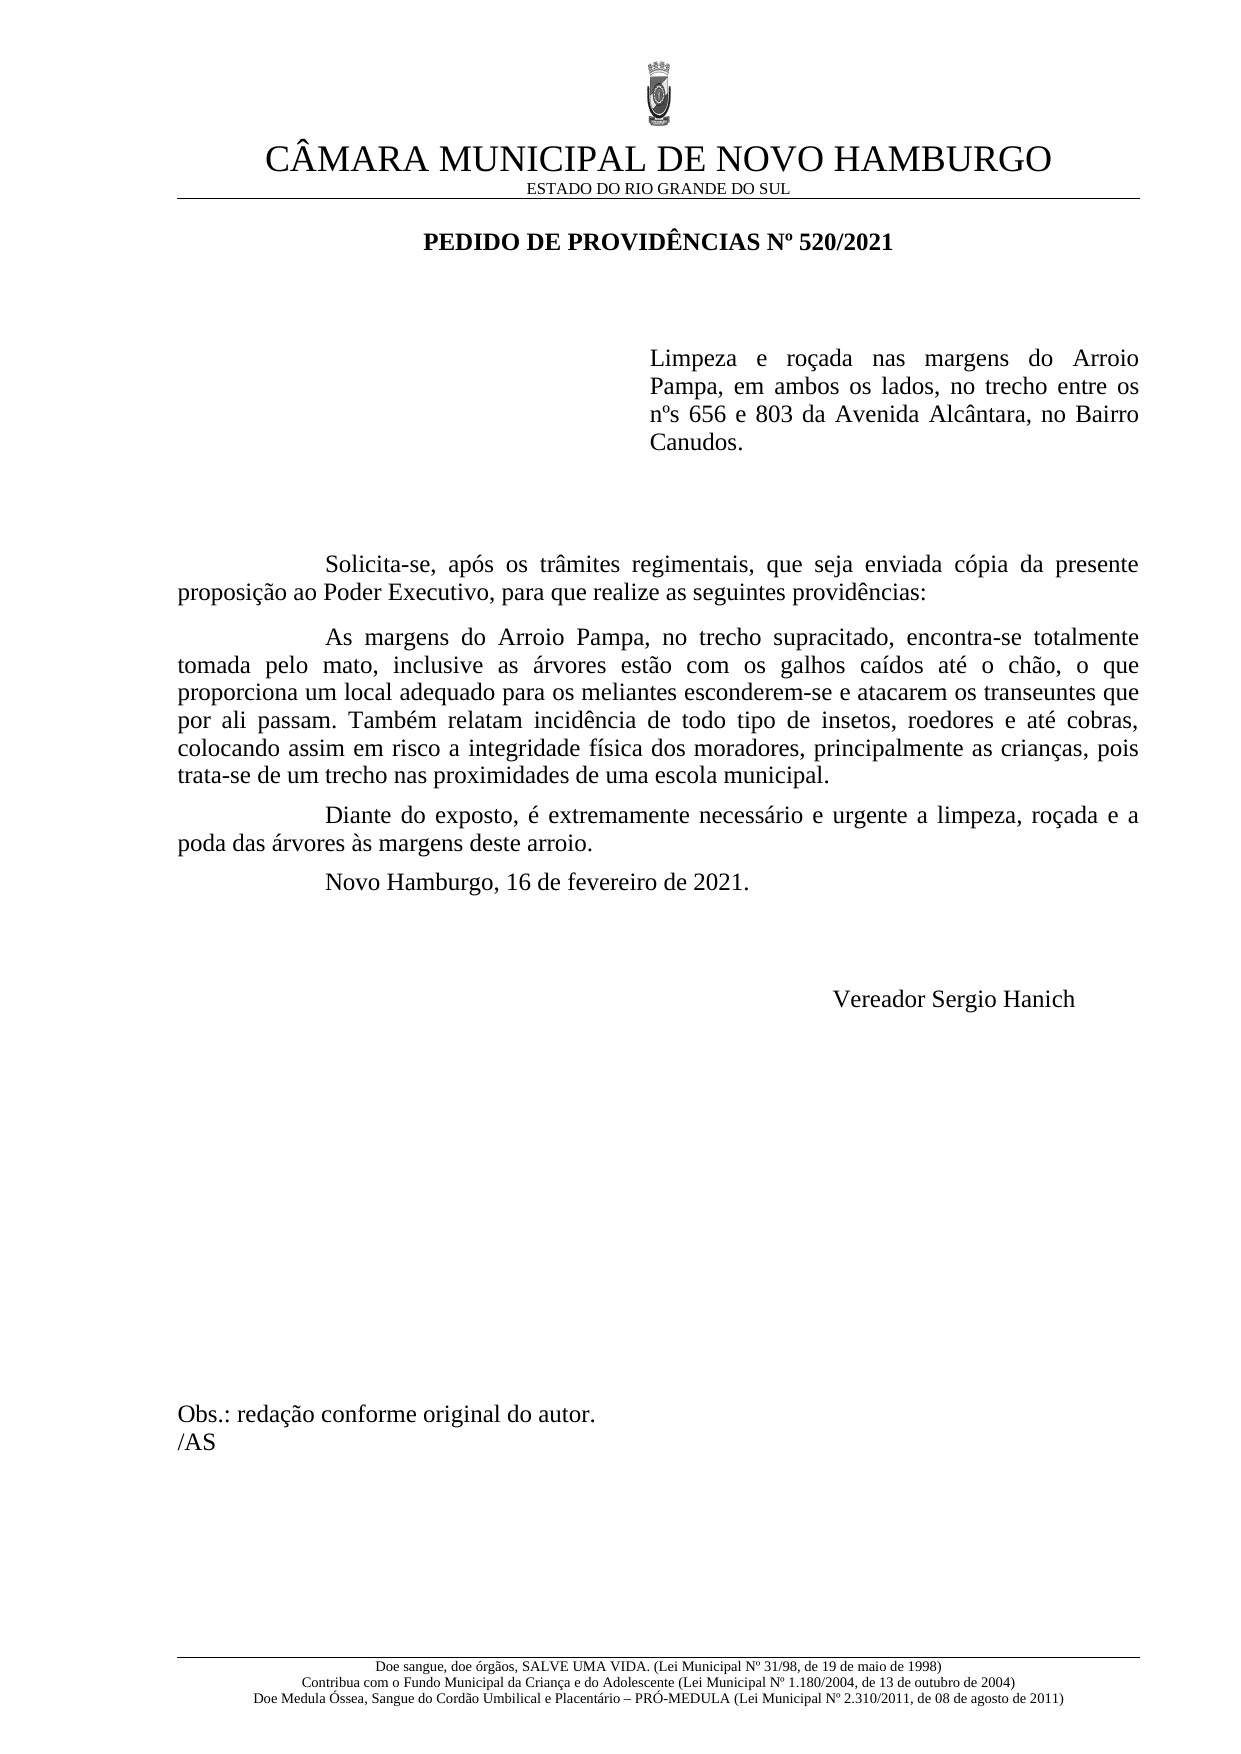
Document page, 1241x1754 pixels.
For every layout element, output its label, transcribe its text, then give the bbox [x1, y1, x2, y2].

text Novo Hamburgo, 16 de fevereiro de 2021. [177, 868, 1140, 896]
text Diante do exposto, é extremamente necessário e urgente a limpeza, roçada e a poda das árvores às margens deste arroio. [177, 801, 1140, 857]
text /AS [177, 1428, 1140, 1456]
text PEDIDO DE PROVIDÊNCIAS Nº 520/2021 [177, 228, 1140, 256]
text Solicita-se, após os trâmites regimentais, que seja enviada cópia da presente proposição ao Poder Executivo, para que realize as seguintes providências: [177, 550, 1140, 605]
text Obs.: redação conforme original do autor. [177, 1400, 1140, 1428]
text Limpeza e roçada nas margens do Arroio Pampa, em ambos os lados, no trecho entre os nºs 656 e 803 da Avenida Alcântara, no Bairro Canudos. [649, 344, 1140, 455]
text Vereador Sergio Hanich [768, 985, 1140, 1012]
text As margens do Arroio Pampa, no trecho supracitado, encontra-se totalmente tomada pelo mato, inclusive as árvores estão com os galhos caídos até o chão, o que proporciona um local adequado para os meliantes esconderem-se e atacarem os transeuntes que por ali passam. Também relatam incidência de todo tipo de insetos, roedores e até cobras, colocando assim em risco a integridade física dos moradores, principalmente as crianças, pois trata-se de um trecho nas proximidades de uma escola municipal. [177, 623, 1140, 789]
